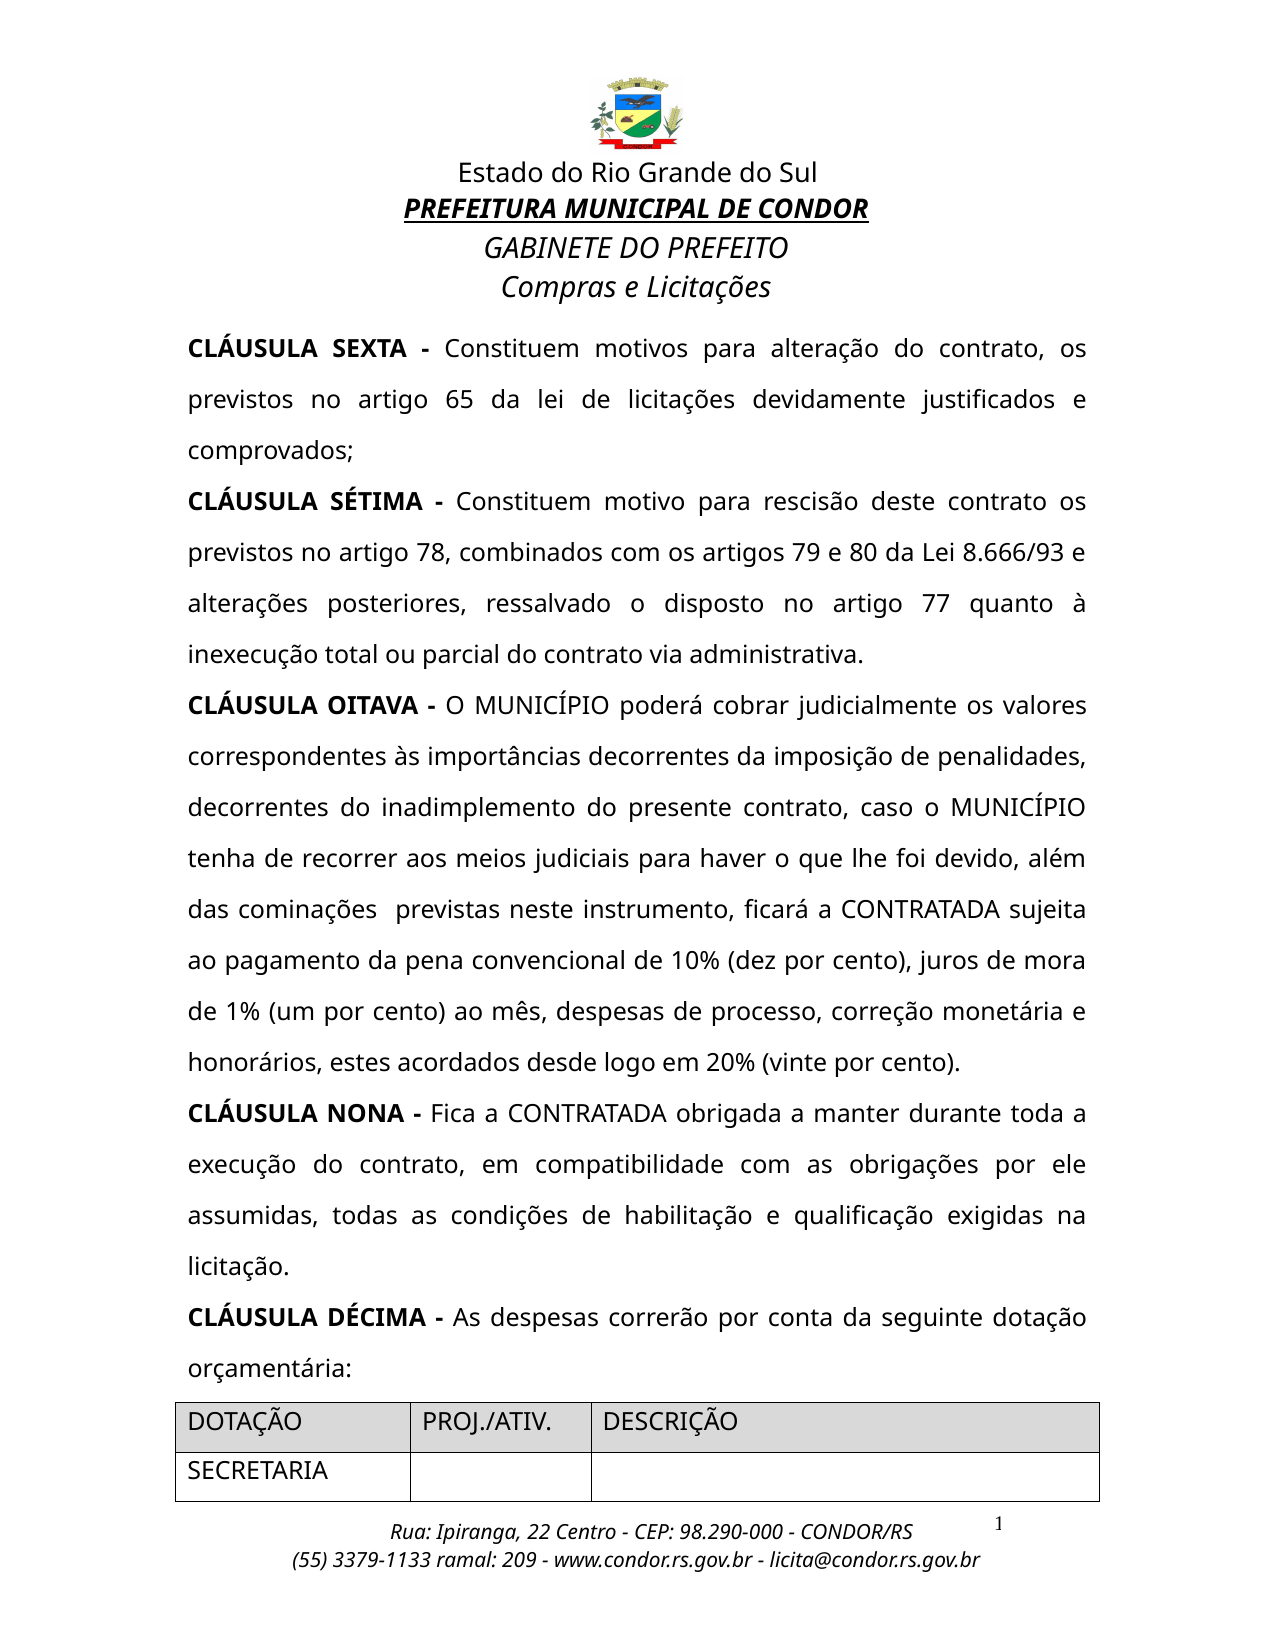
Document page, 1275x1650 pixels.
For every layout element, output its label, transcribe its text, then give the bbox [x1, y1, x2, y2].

text CLÁUSULA SÉTIMA - Constituem motivo para rescisão deste contrato os previstos no artigo 78, combinados com os artigos 79 e 80 da Lei 8.666/93 e alterações posteriores, ressalvado o disposto no artigo 77 quanto à inexecução total ou parcial do contrato via administrativa. [187, 483, 1087, 671]
table_cell [411, 1453, 591, 1501]
text CLÁUSULA OITAVA - O MUNICÍPIO poderá cobrar judicialmente os valores correspondentes às importâncias decorrentes da imposição de penalidades, decorrentes do inadimplemento do presente contrato, caso o MUNICÍPIO tenha de recorrer aos meios judiciais para haver o que lhe foi devido, além das cominações previstas neste instrumento, ficará a CONTRATADA sujeita ao pagamento da pena convencional de 10% (dez por cento), juros de mora de 1% (um por cento) ao mês, despesas de processo, correção monetária e honorários, estes acordados desde logo em 20% (vinte por cento). [187, 688, 1087, 1079]
table_cell SECRETARIA [176, 1453, 410, 1501]
text CLÁUSULA NONA - Fica a CONTRATADA obrigada a manter durante toda a execução do contrato, em compatibilidade com as obrigações por ele assumidas, todas as condições de habilitação e qualificação exigidas na licitação. [187, 1096, 1087, 1283]
table_header PROJ./ATIV. [411, 1403, 591, 1452]
table_cell [592, 1453, 1099, 1501]
text CLÁUSULA SEXTA - Constituem motivos para alteração do contrato, os previstos no artigo 65 da lei de licitações devidamente justificados e comprovados; [187, 330, 1087, 466]
table_header DESCRIÇÃO [592, 1403, 1099, 1452]
table_header DOTAÇÃO [176, 1403, 410, 1452]
text CLÁUSULA DÉCIMA - As despesas correrão por conta da seguinte dotação orçamentária: [187, 1300, 1087, 1385]
